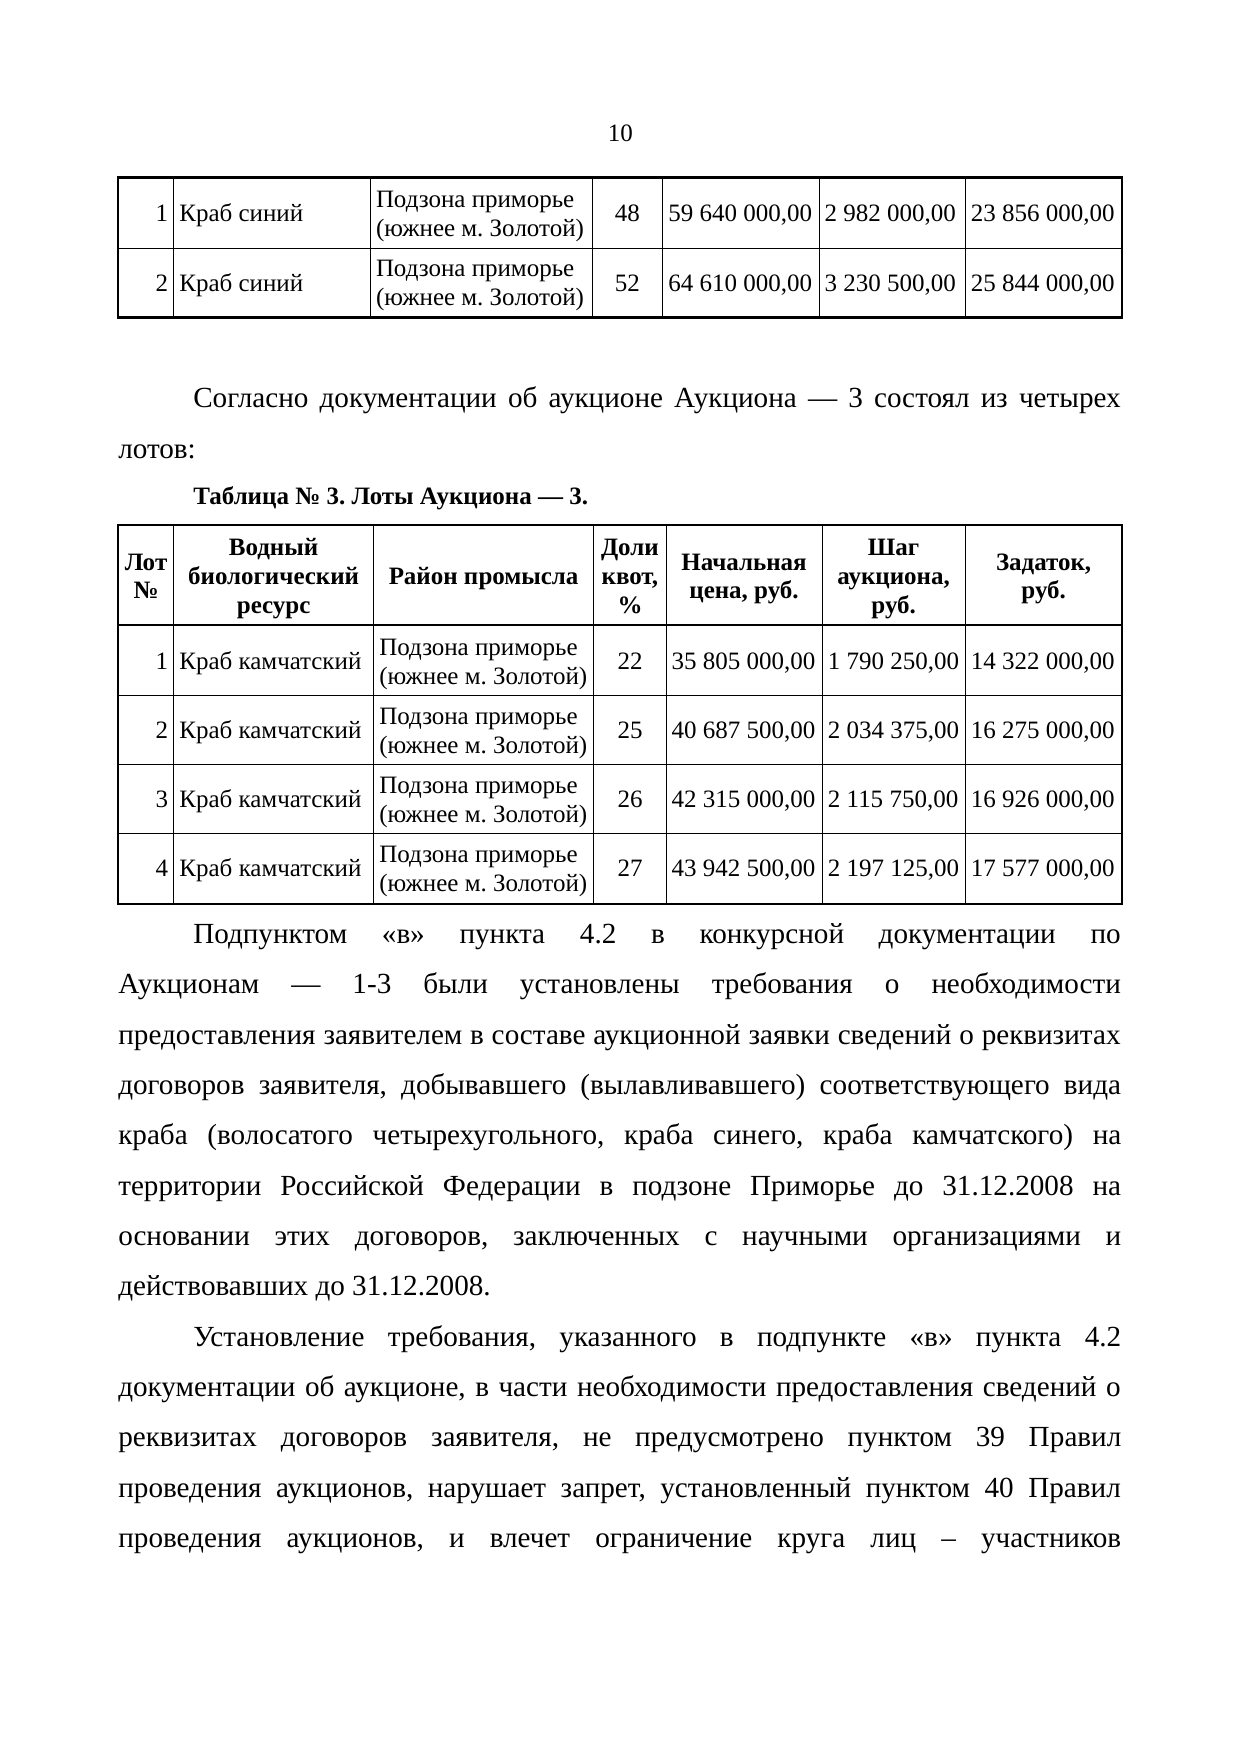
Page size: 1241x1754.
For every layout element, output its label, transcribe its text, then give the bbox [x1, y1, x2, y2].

table_cell 16 926 000,00 [966, 765, 1121, 833]
table_header Водный биологический ресурс [174, 526, 373, 624]
table_cell 27 [594, 834, 666, 902]
table_cell 2 034 375,00 [823, 696, 965, 764]
text Таблица № 3. Лоты Аукциона — 3. [118, 481, 1122, 510]
table_cell Краб камчатский [174, 765, 373, 833]
table_header Доли квот, % [594, 526, 666, 624]
table_cell 17 577 000,00 [966, 834, 1121, 902]
table_header Шаг аукциона, руб. [823, 526, 965, 624]
table_cell 22 [594, 626, 666, 695]
table_cell Подзона приморье (южнее м. Золотой) [374, 765, 593, 833]
table_cell 25 844 000,00 [966, 249, 1121, 316]
table_cell 3 [119, 765, 173, 833]
table_header Задаток, руб. [966, 526, 1121, 624]
table_cell 23 856 000,00 [966, 179, 1121, 247]
table_cell 52 [593, 249, 662, 316]
table_cell 43 942 500,00 [667, 834, 822, 902]
text Установление требования, указанного в подпункте «в» пункта 4.2 документации об аукционе, в части необходимости предоставления сведений о реквизитах договоров заявителя, не предусмотрено пунктом 39 Правил проведения аукционов, нарушает запрет, установленный пунктом 40 Правил проведения аукционов, и влечет ограничение круга лиц – участников [118, 1319, 1122, 1553]
table_cell Подзона приморье (южнее м. Золотой) [371, 179, 592, 247]
table_cell Краб камчатский [174, 626, 373, 695]
table_cell Подзона приморье (южнее м. Золотой) [374, 834, 593, 902]
table_cell Краб синий [174, 249, 370, 316]
table_cell Краб синий [174, 179, 370, 247]
table_cell 35 805 000,00 [667, 626, 822, 695]
table_cell 42 315 000,00 [667, 765, 822, 833]
table_cell 40 687 500,00 [667, 696, 822, 764]
text Подпунктом «в» пункта 4.2 в конкурсной документации по Аукционам — 1-3 были установлены требования о необходимости предоставления заявителем в составе аукционной заявки сведений о реквизитах договоров заявителя, добывавшего (вылавливавшего) соответствующего вида краба (волосатого четырехугольного, краба синего, краба камчатского) на территории Российской Федерации в подзоне Приморье до 31.12.2008 на основании этих договоров, заключенных с научными организациями и действовавших до 31.12.2008. [118, 916, 1122, 1302]
table_cell 2 115 750,00 [823, 765, 965, 833]
table_cell 4 [119, 834, 173, 902]
table_cell 2 [119, 249, 173, 316]
table_cell 2 197 125,00 [823, 834, 965, 902]
table_cell 2 [119, 696, 173, 764]
table_header Район промысла [374, 526, 593, 624]
table_cell 3 230 500,00 [820, 249, 965, 316]
table_cell 1 790 250,00 [823, 626, 965, 695]
table_header Лот № [119, 526, 173, 624]
table_cell 25 [594, 696, 666, 764]
table_cell 59 640 000,00 [663, 179, 819, 247]
table_cell Краб камчатский [174, 834, 373, 902]
table_cell Подзона приморье (южнее м. Золотой) [371, 249, 592, 316]
table_cell 1 [119, 179, 173, 247]
table_cell Подзона приморье (южнее м. Золотой) [374, 696, 593, 764]
table_cell Краб камчатский [174, 696, 373, 764]
table_cell 26 [594, 765, 666, 833]
table_cell Подзона приморье (южнее м. Золотой) [374, 626, 593, 695]
table_header Начальная цена, руб. [667, 526, 822, 624]
table_cell 14 322 000,00 [966, 626, 1121, 695]
table_cell 48 [593, 179, 662, 247]
table_cell 16 275 000,00 [966, 696, 1121, 764]
text Согласно документации об аукционе Аукциона — 3 состоял из четырех лотов: [118, 381, 1122, 464]
table_cell 2 982 000,00 [820, 179, 965, 247]
table_cell 64 610 000,00 [663, 249, 819, 316]
table_cell 1 [119, 626, 173, 695]
